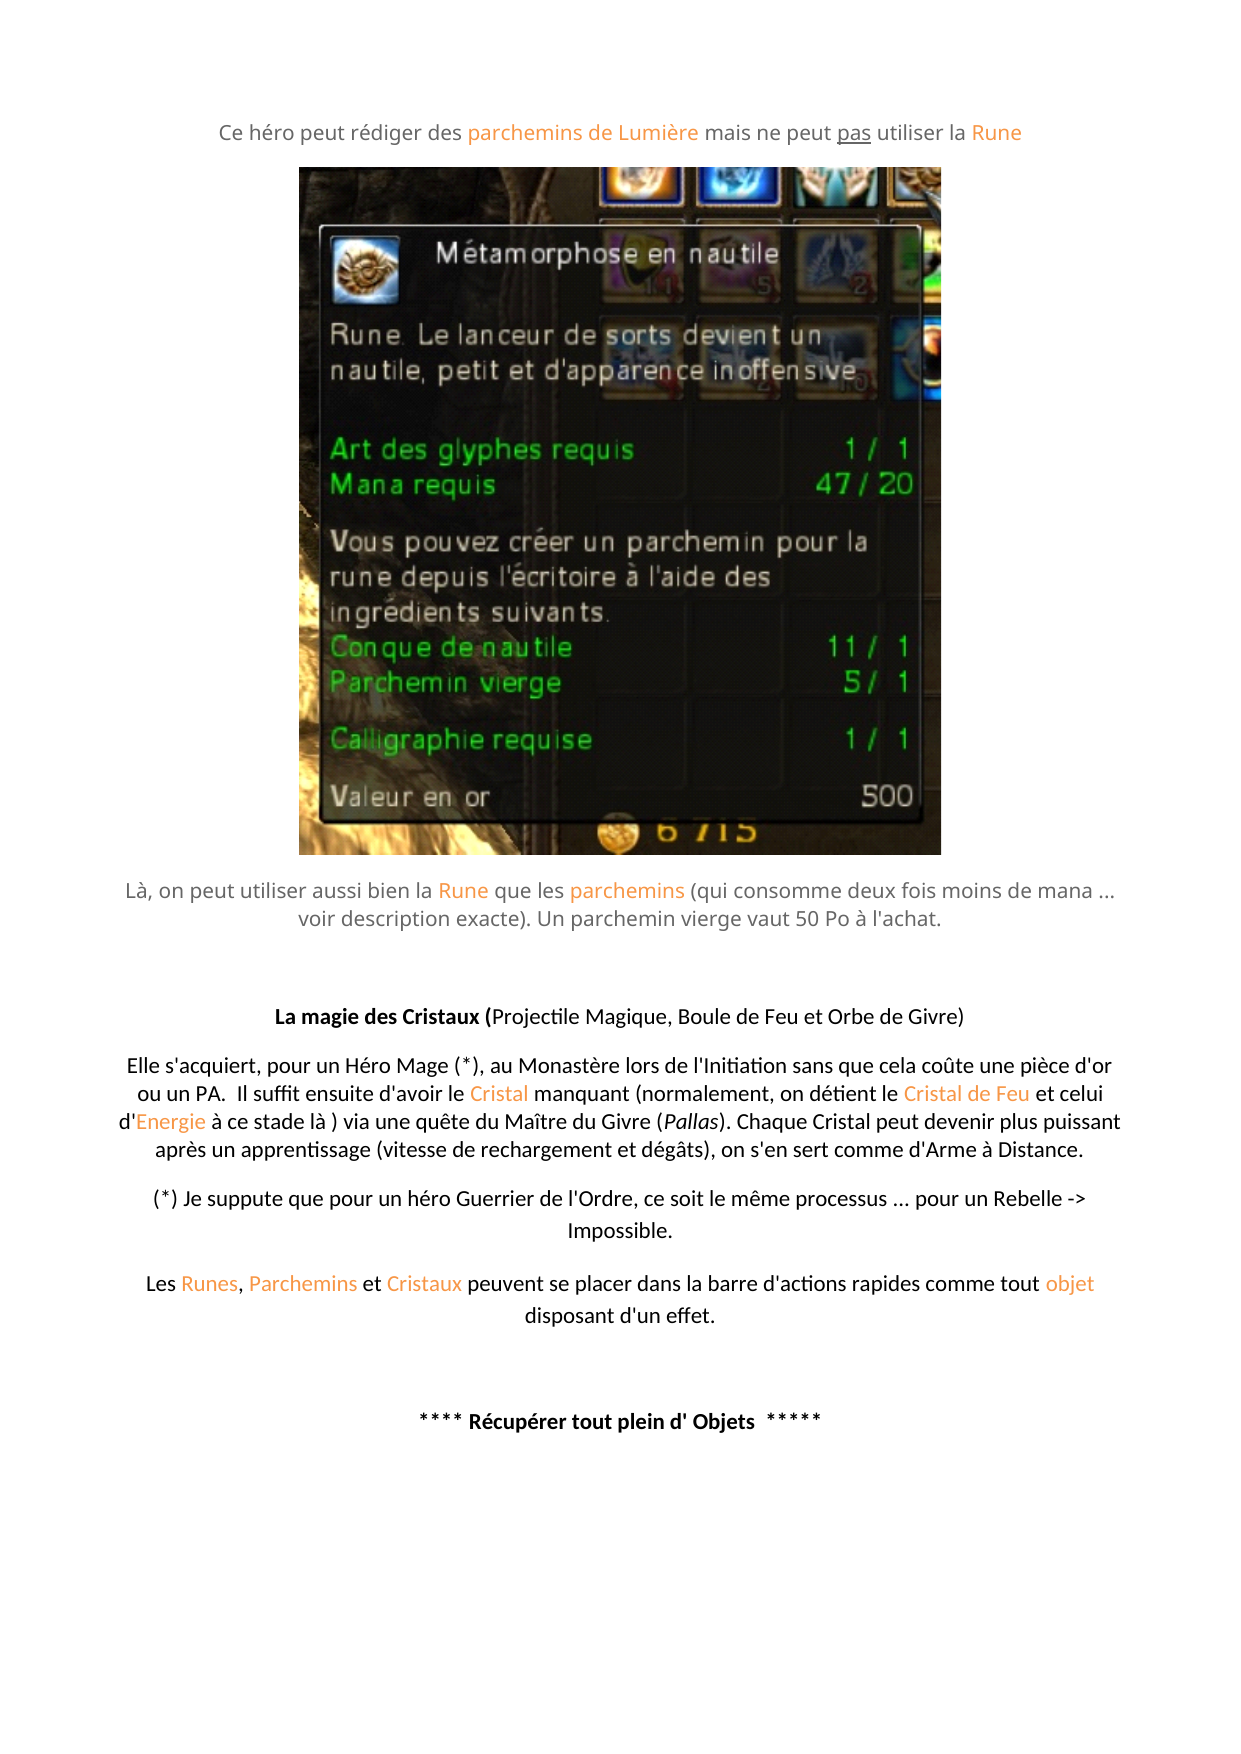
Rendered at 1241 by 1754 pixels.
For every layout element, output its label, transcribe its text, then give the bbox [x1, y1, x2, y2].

text Les Runes, Parchemins et Cristaux peuvent se placer dans la barre d'actions rapides comme tout objet disposant d'un effet. [118, 1269, 1122, 1329]
text La magie des Cristaux (Projectile Magique, Boule de Feu et Orbe de Givre) [118, 1002, 1122, 1030]
text Là, on peut utiliser aussi bien la Rune que les parchemins (qui consomme deux fois moins de mana ... voir description exacte). Un parchemin vierge vaut 50 Po à l'achat. [118, 876, 1122, 933]
text (*) Je suppute que pour un héro Guerrier de l'Ordre, ce soit le même processus ... pour un Rebelle -> Impossible. [118, 1184, 1122, 1244]
text Elle s'acquiert, pour un Héro Mage (*), au Monastère lors de l'Initiation sans que cela coûte une pièce d'or ou un PA. Il suffit ensuite d'avoir le Cristal manquant (normalement, on détient le Cristal de Feu et celui d'Energie à ce stade là ) via une quête du Maître du Givre (Pallas). Chaque Cristal peut devenir plus puissant après un apprentissage (vitesse de rechargement et dégâts), on s'en sert comme d'Arme à Distance. [118, 1051, 1122, 1163]
text Ce héro peut rédiger des parchemins de Lumière mais ne peut pas utiliser la Rune [118, 118, 1122, 147]
text **** Récupérer tout plein d' Objets ***** [118, 1407, 1122, 1436]
